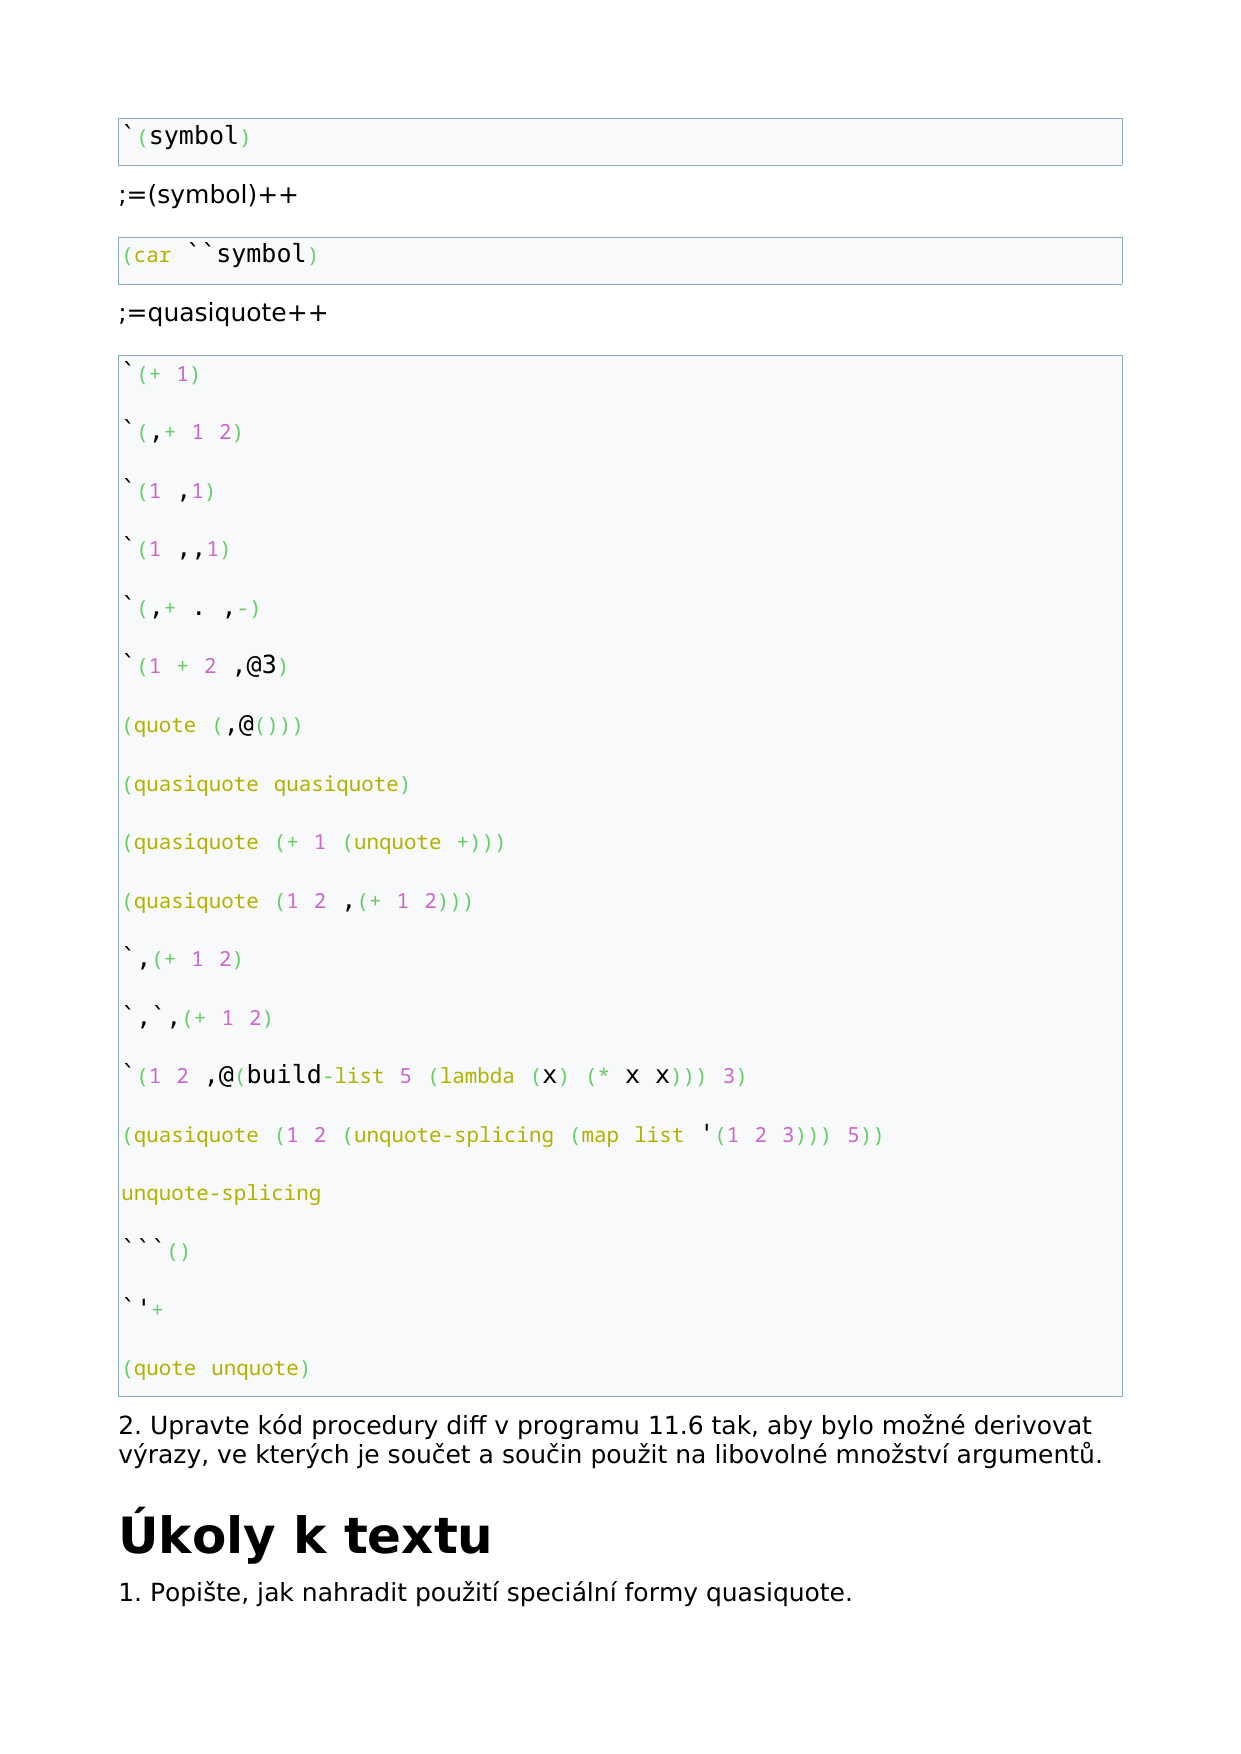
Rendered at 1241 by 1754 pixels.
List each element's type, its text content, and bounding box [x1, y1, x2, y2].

subtitle Úkoly k textu [118, 1507, 1122, 1565]
text 1. Popište, jak nahradit použití speciální formy quasiquote. [118, 1578, 1122, 1607]
table_header `(+ 1) `(,+ 1 2) `(1 ,1) `(1 ,,1) `(,+ . ,-) `(1 + 2 ,@3) (quote (,@())) (quasiquote quasiquote) (quasiquote (+ 1 (unquote +))) (quasiquote (1 2 ,(+ 1 2))) `,(+ 1 2) `,`,(+ 1 2) `(1 2 ,@(build-list 5 (lambda (x) (* x x))) 3) (quasiquote (1 2 (unquote-splicing (map list '(1 2 3))) 5)) unquote-splicing ```() `'+ (quote unquote) [119, 356, 1122, 1396]
text ;=quasiquote++ [118, 298, 1122, 328]
table_header (car ``symbol) [119, 238, 1122, 284]
table_header `(symbol) [119, 119, 1122, 165]
text ;=(symbol)++ [118, 180, 1122, 209]
text 2. Upravte kód procedury diff v programu 11.6 tak, aby bylo možné derivovat výrazy, ve kterých je součet a součin použit na libovolné množství argumentů. [118, 1411, 1122, 1469]
